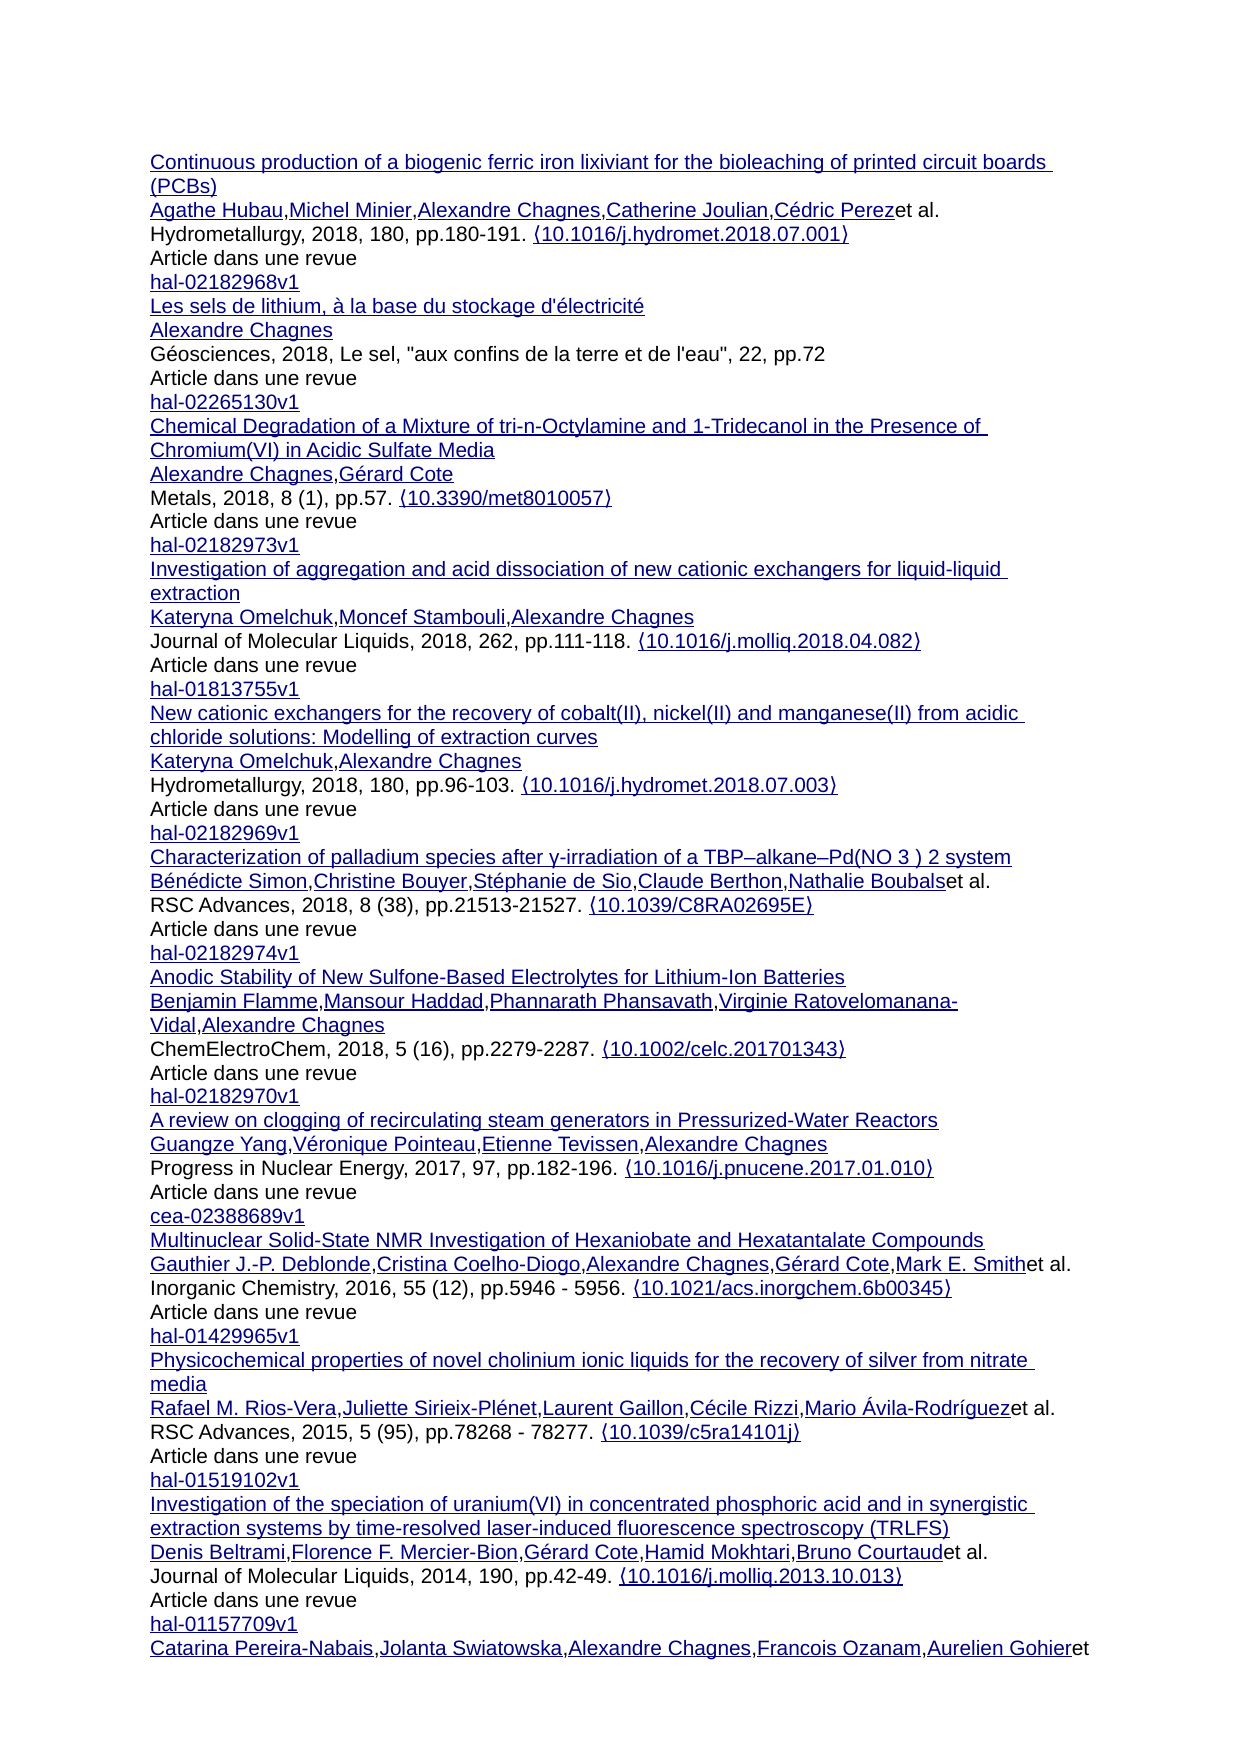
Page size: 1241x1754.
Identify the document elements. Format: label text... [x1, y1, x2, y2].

table_cell Multinuclear Solid-State NMR Investigation of Hexaniobate and Hexatantalate Compounds Gauthier J.-P. Deblonde,Cristina Coelho-Diogo,Alexandre Chagnes,Gérard Cote,Mark E. Smithet al. Inorganic Chemistry, 2016, 55 (12), pp.5946 - 5956. ⟨10.1021/acs.inorgchem.6b00345⟩ Article dans une revue hal-01429965v1 [150, 1228, 1090, 1348]
table_cell Investigation of the speciation of uranium(VI) in concentrated phosphoric acid and in synergistic extraction systems by time-resolved laser-induced fluorescence spectroscopy (TRLFS) Denis Beltrami,Florence F. Mercier-Bion,Gérard Cote,Hamid Mokhtari,Bruno Courtaudet al. Journal of Molecular Liquids, 2014, 190, pp.42-49. ⟨10.1016/j.molliq.2013.10.013⟩ Article dans une revue hal-01157709v1 [150, 1492, 1090, 1635]
table_cell Les sels de lithium, à la base du stockage d'électricité Alexandre Chagnes Géosciences, 2018, Le sel, "aux confins de la terre et de l'eau", 22, pp.72 Article dans une revue hal-02265130v1 [150, 294, 1090, 413]
table_cell A review on clogging of recirculating steam generators in Pressurized-Water Reactors Guangze Yang,Véronique Pointeau,Etienne Tevissen,Alexandre Chagnes Progress in Nuclear Energy, 2017, 97, pp.182-196. ⟨10.1016/j.pnucene.2017.01.010⟩ Article dans une revue cea-02388689v1 [150, 1108, 1090, 1228]
table_cell Physicochemical properties of novel cholinium ionic liquids for the recovery of silver from nitrate media Rafael M. Rios-Vera,Juliette Sirieix-Plénet,Laurent Gaillon,Cécile Rizzi,Mario Ávila-Rodríguezet al. RSC Advances, 2015, 5 (95), pp.78268 - 78277. ⟨10.1039/c5ra14101j⟩ Article dans une revue hal-01519102v1 [150, 1348, 1090, 1492]
table_cell Investigation of aggregation and acid dissociation of new cationic exchangers for liquid-liquid extraction Kateryna Omelchuk,Moncef Stambouli,Alexandre Chagnes Journal of Molecular Liquids, 2018, 262, pp.111-118. ⟨10.1016/j.molliq.2018.04.082⟩ Article dans une revue hal-01813755v1 [150, 557, 1090, 701]
table_cell Chemical Degradation of a Mixture of tri-n-Octylamine and 1-Tridecanol in the Presence of Chromium(VI) in Acidic Sulfate Media Alexandre Chagnes,Gérard Cote Metals, 2018, 8 (1), pp.57. ⟨10.3390/met8010057⟩ Article dans une revue hal-02182973v1 [150, 414, 1090, 557]
table_cell Characterization of palladium species after γ-irradiation of a TBP–alkane–Pd(NO 3 ) 2 system Bénédicte Simon,Christine Bouyer,Stéphanie de Sio,Claude Berthon,Nathalie Boubalset al. RSC Advances, 2018, 8 (38), pp.21513-21527. ⟨10.1039/C8RA02695E⟩ Article dans une revue hal-02182974v1 [150, 845, 1090, 964]
table_cell Anodic Stability of New Sulfone-Based Electrolytes for Lithium-Ion Batteries Benjamin Flamme,Mansour Haddad,Phannarath Phansavath,Virginie Ratovelomanana-Vidal,Alexandre Chagnes ChemElectroChem, 2018, 5 (16), pp.2279-2287. ⟨10.1002/celc.201701343⟩ Article dans une revue hal-02182970v1 [150, 965, 1090, 1108]
table_cell New cationic exchangers for the recovery of cobalt(II), nickel(II) and manganese(II) from acidic chloride solutions: Modelling of extraction curves Kateryna Omelchuk,Alexandre Chagnes Hydrometallurgy, 2018, 180, pp.96-103. ⟨10.1016/j.hydromet.2018.07.003⟩ Article dans une revue hal-02182969v1 [150, 701, 1090, 845]
table_cell Interphase chemistry of Si electrodes used as anodes in Li-ion batteries Catarina Pereira-Nabais,Jolanta Swiatowska,Alexandre Chagnes,Francois Ozanam,Aurelien Gohieret al. Applied Surface Science, 2013, 266, pp.5-16. ⟨10.1016/j.apsusc.2012.10.165⟩ Article dans une revue hal-00793814v1 [150, 1635, 1090, 1659]
table_cell Continuous production of a biogenic ferric iron lixiviant for the bioleaching of printed circuit boards (PCBs) Agathe Hubau,Michel Minier,Alexandre Chagnes,Catherine Joulian,Cédric Perezet al. Hydrometallurgy, 2018, 180, pp.180-191. ⟨10.1016/j.hydromet.2018.07.001⟩ Article dans une revue hal-02182968v1 [150, 150, 1090, 294]
